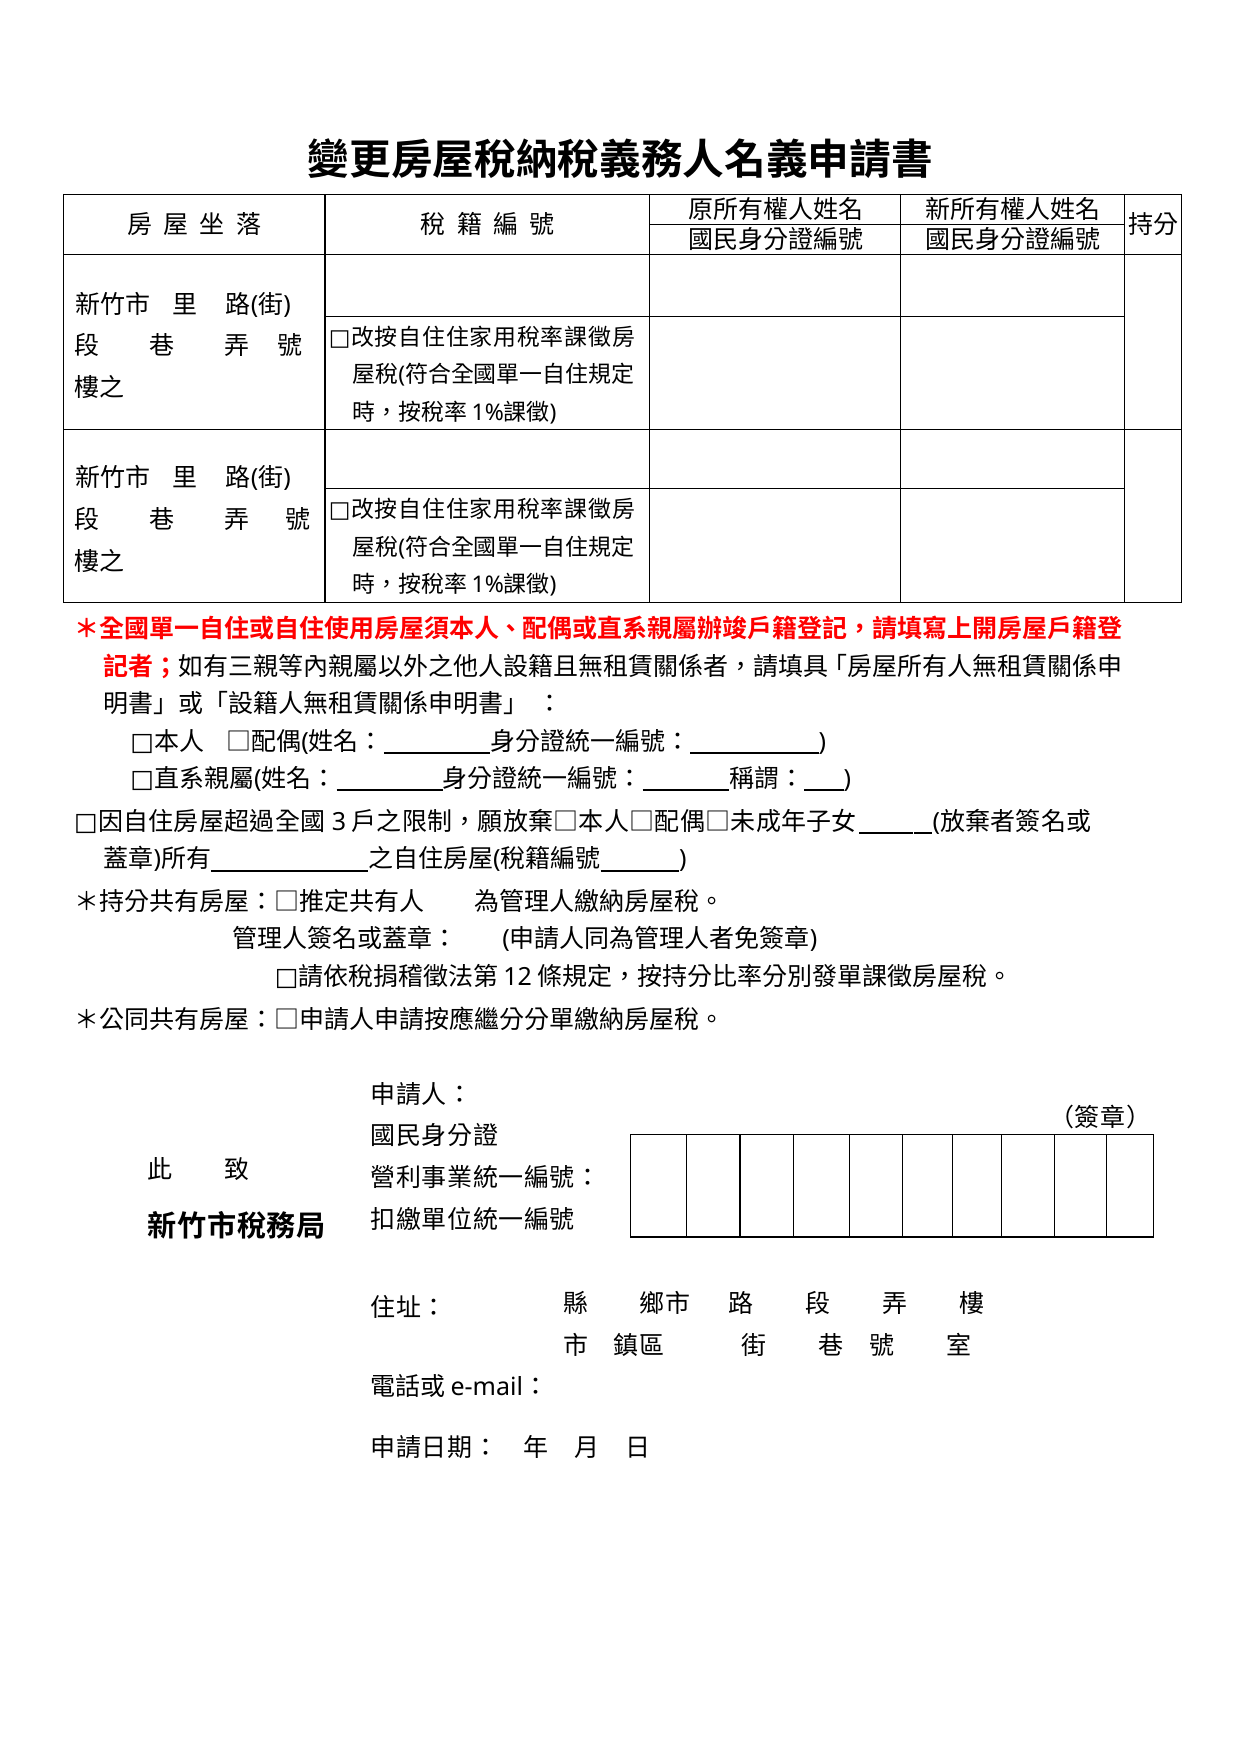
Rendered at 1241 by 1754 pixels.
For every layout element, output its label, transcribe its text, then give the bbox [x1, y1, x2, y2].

text ＊全國單一自住或自住使用房屋須本人、配偶或直系親屬辦竣戶籍登記，請填寫上開房屋戶籍登記者；如有三親等內親屬以外之他人設籍且無租賃關係者，請填具「房屋所有人無租賃關係申明書」或「設籍人無租賃關係申明書」： [74, 608, 1122, 720]
table_header 原所有權人姓名 [650, 195, 900, 224]
text ＊持分共有房屋：□推定共有人 為管理人繳納房屋稅。 [74, 881, 1092, 918]
table_cell 新竹市 里 路(街) 段 巷 弄 號 樓之 [64, 255, 324, 429]
table_cell 國民身分證編號 [901, 225, 1124, 254]
table_cell [1125, 430, 1181, 602]
table_header 申請人： 國民身分證 營利事業統一編號： 扣繳單位統一編號 [370, 1051, 631, 1236]
text 變更房屋稅納稅義務人名義申請書 [148, 119, 1092, 194]
table_cell [326, 255, 649, 316]
table_header 持分 [1125, 195, 1181, 254]
table_header 稅 籍 編 號 [326, 195, 649, 254]
table_cell [903, 1135, 952, 1236]
table_cell [650, 317, 900, 429]
table_cell [1055, 1135, 1106, 1236]
table_cell [631, 1135, 686, 1236]
table_cell [901, 317, 1124, 429]
text 此 致 [148, 1148, 370, 1186]
table_cell 住址： [370, 1236, 560, 1362]
table_cell 縣 鄉市 路 段 弄 樓 市 鎮區 街 巷 號 室 [560, 1236, 1154, 1362]
table_cell [1125, 255, 1181, 429]
text □直系親屬(姓名： 身分證統一編號： 稱謂： ) [130, 758, 1092, 795]
table_cell □改按自住住家用稅率課徵房屋稅(符合全國單一自住規定時，按稅率1%課徵) [326, 489, 649, 602]
table_cell 電話或e-mail： 申請日期： 年 月 日 [370, 1363, 1154, 1464]
table_cell [794, 1135, 849, 1236]
table_cell [901, 489, 1124, 602]
table_cell [741, 1135, 793, 1236]
table_cell [650, 255, 900, 316]
table_cell [901, 430, 1124, 488]
table_cell [901, 255, 1124, 316]
table_cell [326, 430, 649, 488]
table_cell 新竹市 里 路(街) 段 巷 弄 號 樓之 [64, 430, 324, 602]
table_cell [1002, 1135, 1054, 1236]
table_cell [1107, 1135, 1153, 1236]
text □本人 □配偶(姓名： 身分證統一編號： ) [130, 720, 1092, 758]
table_header （簽章） [631, 1051, 1154, 1134]
text 新竹市稅務局 [148, 1186, 370, 1261]
table_cell [650, 430, 900, 488]
text ＊公同共有房屋：□申請人申請按應繼分分單繳納房屋稅。 [74, 998, 1092, 1036]
table_header 新所有權人姓名 [901, 195, 1124, 224]
table_header 房 屋 坐 落 [64, 195, 324, 254]
table_cell [850, 1135, 902, 1236]
text □請依稅捐稽徵法第12條規定，按持分比率分別發單課徵房屋稅。 [274, 956, 1092, 993]
table_cell [650, 489, 900, 602]
table_cell [953, 1135, 1001, 1236]
text □因自住房屋超過全國3戶之限制，願放棄□本人□配偶□未成年子女 (放棄者簽名或蓋章)所有 之自住房屋(稅籍編號 ) [74, 801, 1092, 876]
table_cell [687, 1135, 739, 1236]
text 管理人簽名或蓋章： (申請人同為管理人者免簽章) [161, 918, 1092, 956]
table_cell 國民身分證編號 [650, 225, 900, 254]
table_cell □改按自住住家用稅率課徵房屋稅(符合全國單一自住規定時，按稅率1%課徵) [326, 317, 649, 429]
